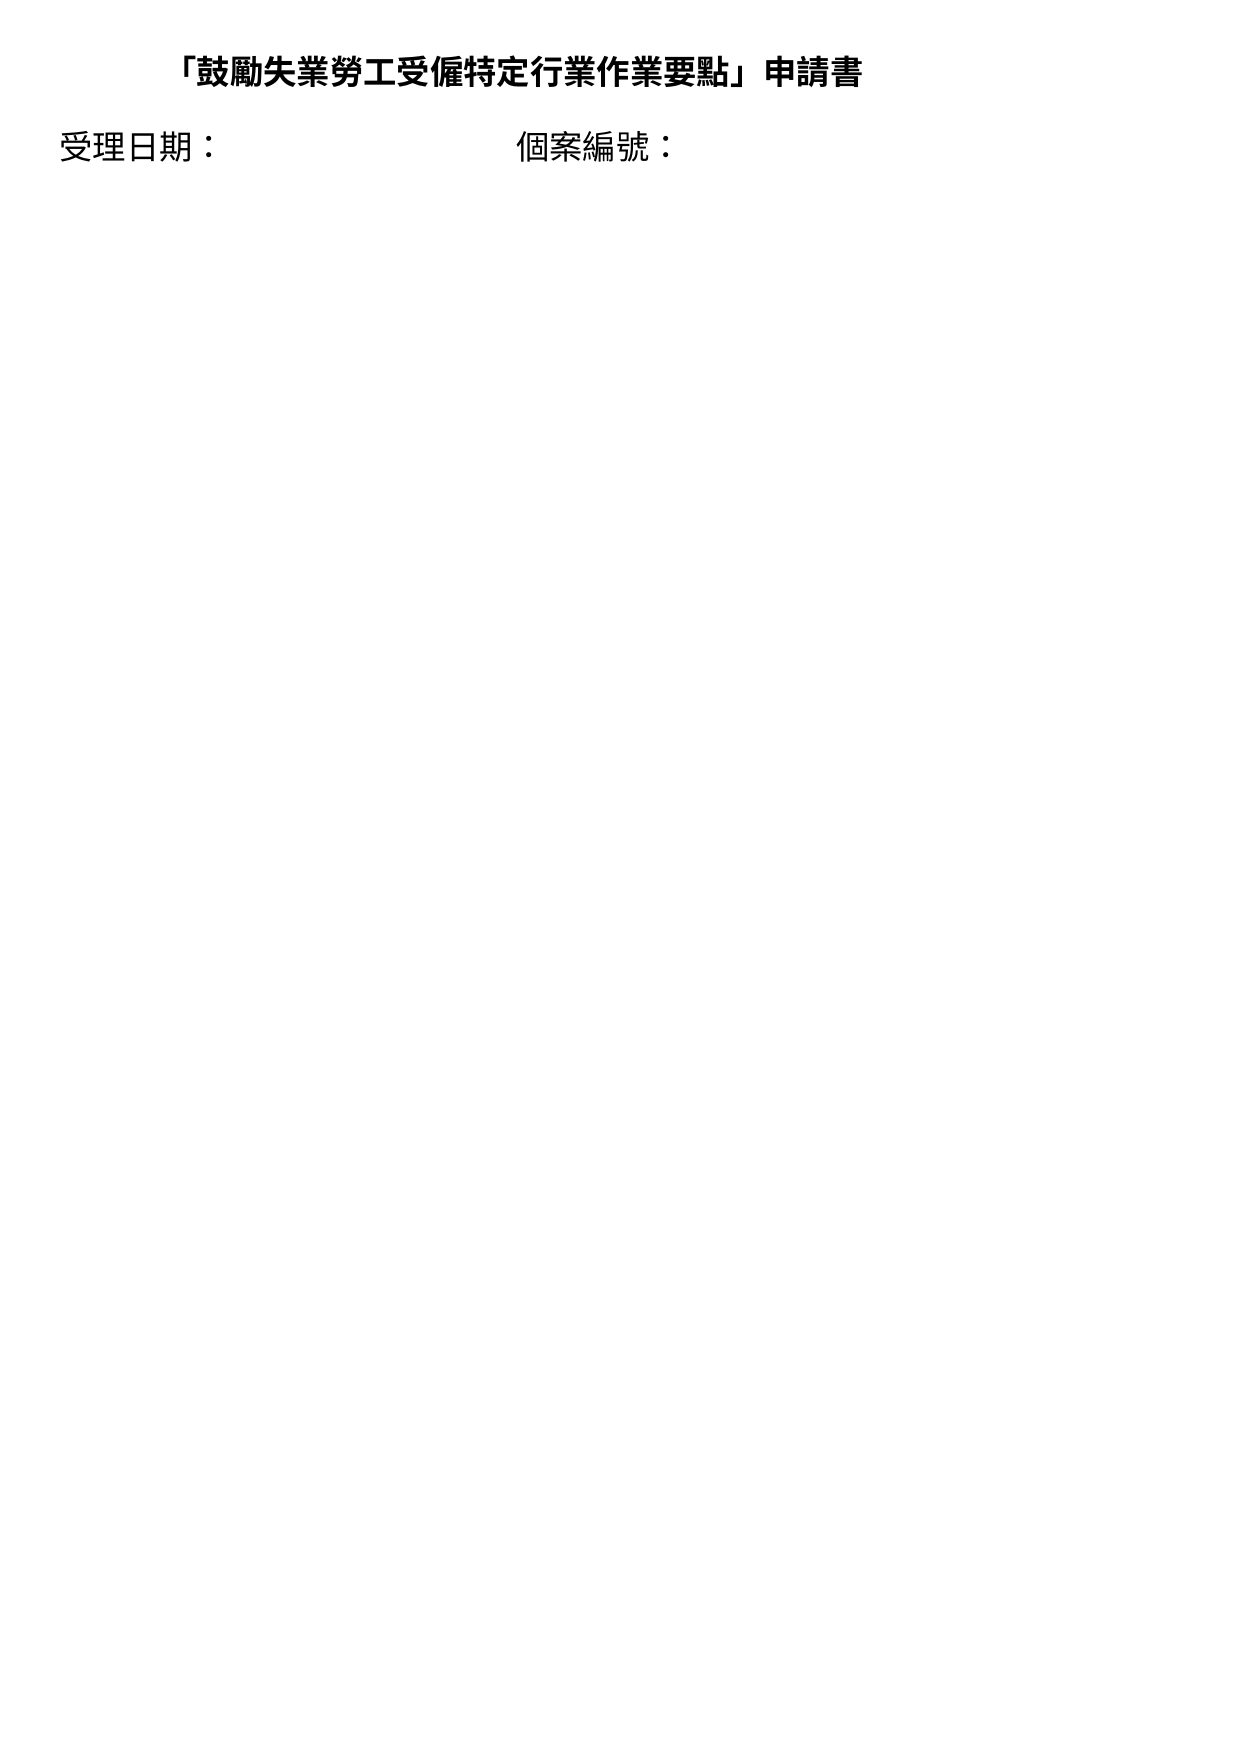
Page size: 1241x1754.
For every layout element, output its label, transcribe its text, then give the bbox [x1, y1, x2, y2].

subtitle 「鼓勵失業勞工受僱特定行業作業要點」申請書 [59, 33, 1181, 108]
subtitle 受理日期： 個案編號： [59, 108, 1181, 183]
